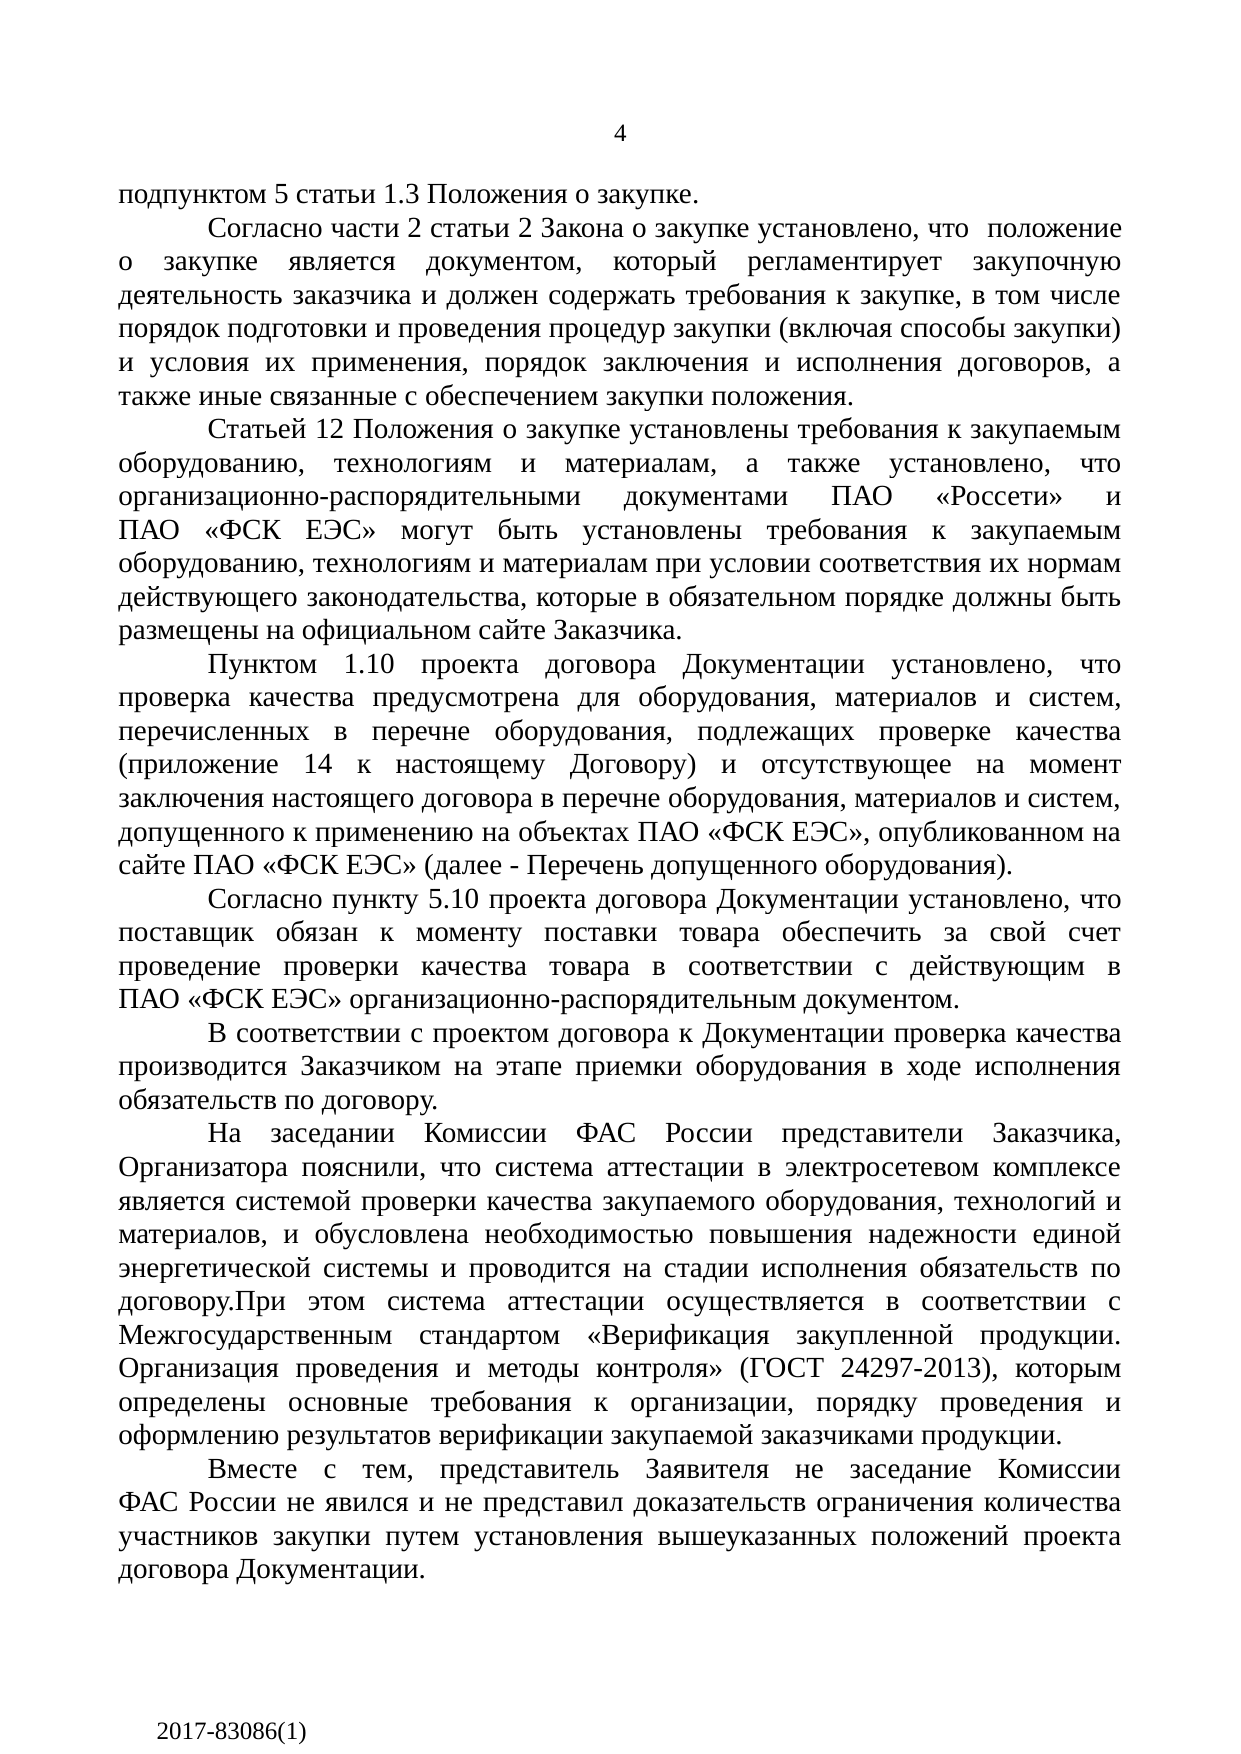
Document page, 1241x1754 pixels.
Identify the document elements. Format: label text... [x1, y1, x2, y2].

text подпунктом 5 статьи 1.3 Положения о закупке. [118, 176, 1122, 210]
text Согласно части 2 статьи 2 Закона о закупке установлено, что положение о закупке является документом, который регламентирует закупочную деятельность заказчика и должен содержать требования к закупке, в том числе порядок подготовки и проведения процедур закупки (включая способы закупки) и условия их применения, порядок заключения и исполнения договоров, а также иные связанные с обеспечением закупки положения. [118, 210, 1122, 411]
text Согласно пункту 5.10 проекта договора Документации установлено, что поставщик обязан к моменту поставки товара обеспечить за свой счет проведение проверки качества товара в соответствии с действующим в ПАО «ФСК ЕЭС» организационно-распорядительным документом. [118, 881, 1122, 1015]
text Пунктом 1.10 проекта договора Документации установлено, что проверка качества предусмотрена для оборудования, материалов и систем, перечисленных в перечне оборудования, подлежащих проверке качества (приложение 14 к настоящему Договору) и отсутствующее на момент заключения настоящего договора в перечне оборудования, материалов и систем, допущенного к применению на объектах ПАО «ФСК ЕЭС», опубликованном на сайте ПАО «ФСК ЕЭС» (далее - Перечень допущенного оборудования). [118, 646, 1122, 881]
text Статьей 12 Положения о закупке установлены требования к закупаемым оборудованию, технологиям и материалам, а также установлено, что организационно-распорядительными документами ПАО «Россети» и ПАО «ФСК ЕЭС» могут быть установлены требования к закупаемым оборудованию, технологиям и материалам при условии соответствия их нормам действующего законодательства, которые в обязательном порядке должны быть размещены на официальном сайте Заказчика. [118, 411, 1122, 646]
text В соответствии с проектом договора к Документации проверка качества производится Заказчиком на этапе приемки оборудования в ходе исполнения обязательств по договору. [118, 1015, 1122, 1116]
text Вместе с тем, представитель Заявителя не заседание Комиссии ФАС России не явился и не представил доказательств ограничения количества участников закупки путем установления вышеуказанных положений проекта договора Документации. [118, 1451, 1122, 1585]
text На заседании Комиссии ФАС России представители Заказчика, Организатора пояснили, что система аттестации в электросетевом комплексе является системой проверки качества закупаемого оборудования, технологий и материалов, и обусловлена необходимостью повышения надежности единой энергетической системы и проводится на стадии исполнения обязательств по договору.При этом система аттестации осуществляется в соответствии с Межгосударственным стандартом «Верификация закупленной продукции. Организация проведения и методы контроля» (ГОСТ 24297-2013), которым определены основные требования к организации, порядку проведения и оформлению результатов верификации закупаемой заказчиками продукции. [118, 1116, 1122, 1451]
